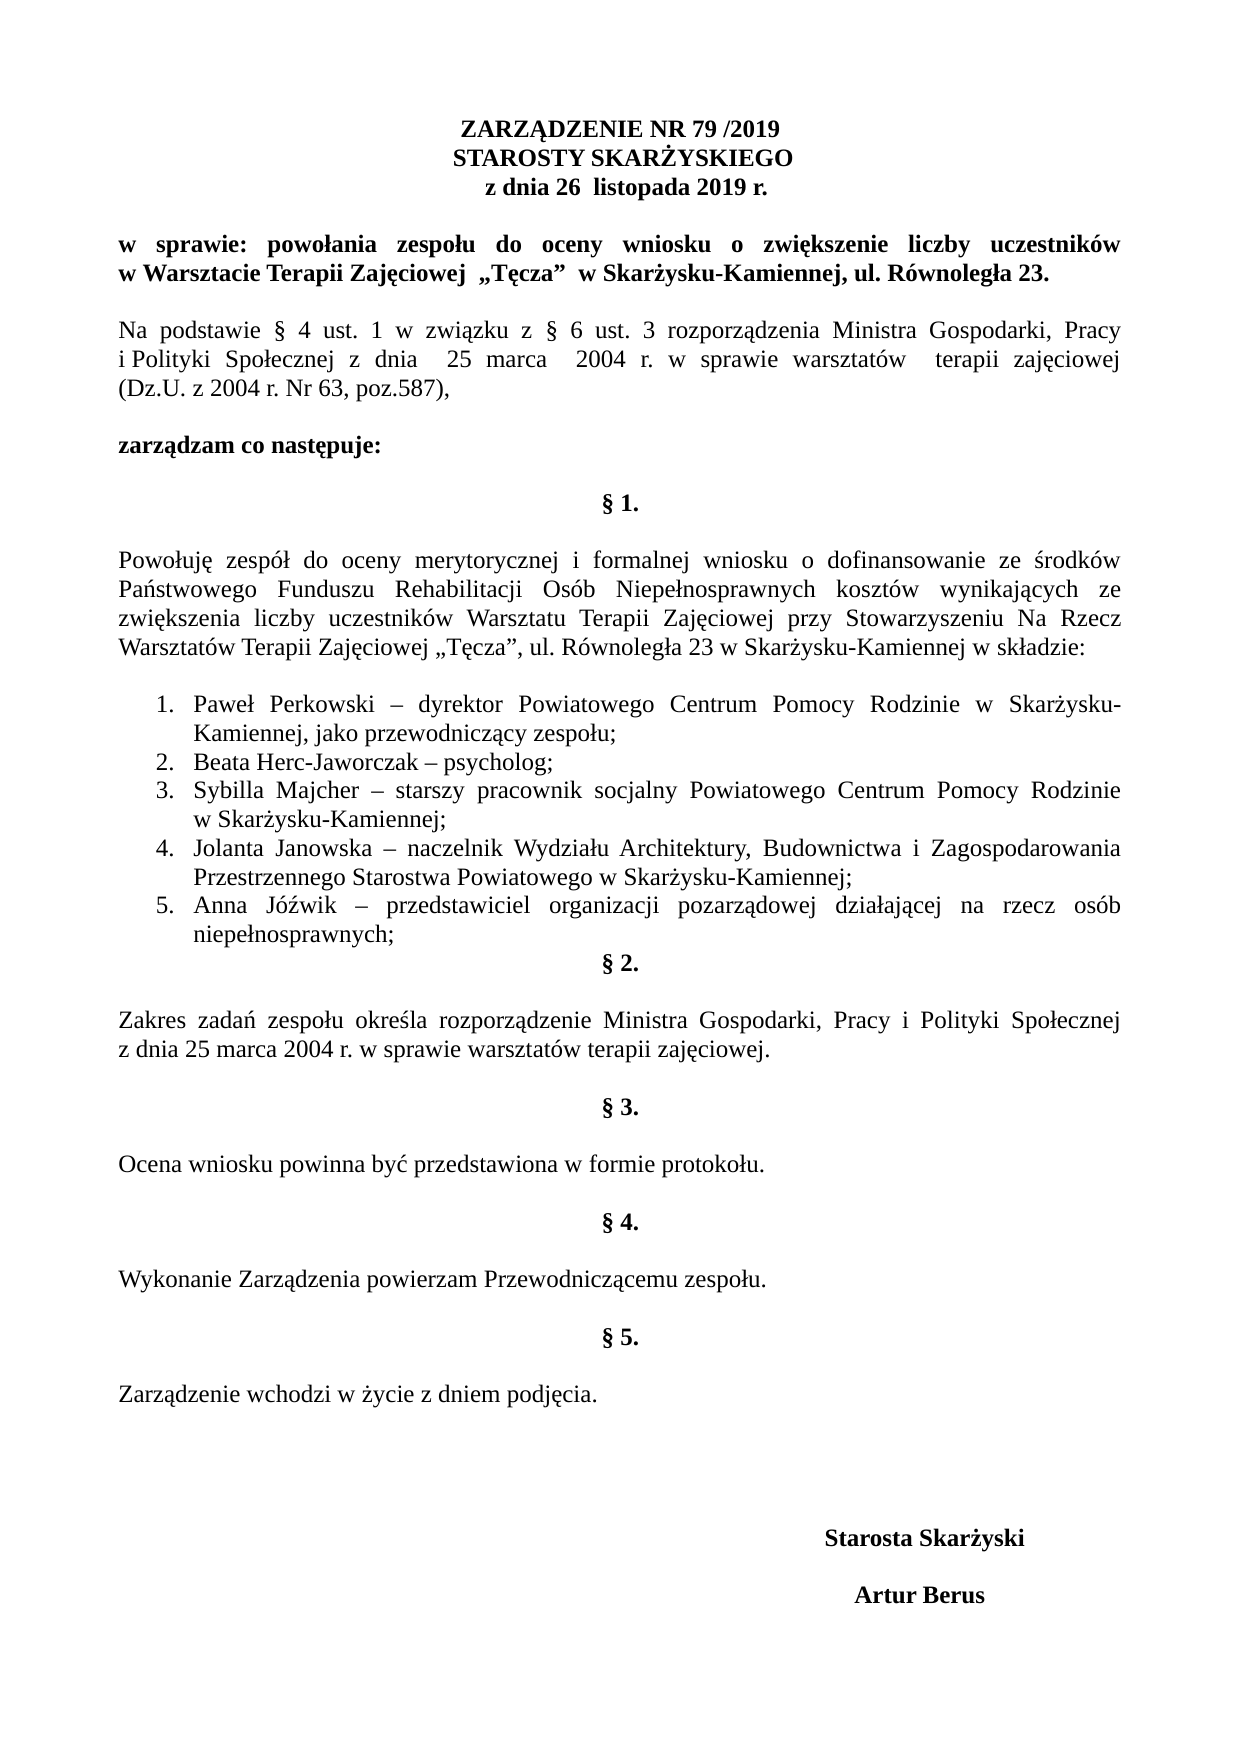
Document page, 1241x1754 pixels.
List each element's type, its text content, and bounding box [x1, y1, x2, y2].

list Sybilla Majcher – starszy pracownik socjalny Powiatowego Centrum Pomocy Rodzinie w Skarżysku-Kamiennej; [156, 775, 1122, 833]
list Anna Jóźwik – przedstawiciel organizacji pozarządowej działającej na rzecz osób niepełnosprawnych; [156, 890, 1122, 948]
text § 2. [118, 948, 1122, 977]
text Powołuję zespół do oceny merytorycznej i formalnej wniosku o dofinansowanie ze środków Państwowego Funduszu Rehabilitacji Osób Niepełnosprawnych kosztów wynikających ze zwiększenia liczby uczestników Warsztatu Terapii Zajęciowej przy Stowarzyszeniu Na Rzecz Warsztatów Terapii Zajęciowej „Tęcza”, ul. Równoległa 23 w Skarżysku-Kamiennej w składzie: [118, 545, 1122, 660]
text § 3. [118, 1092, 1122, 1120]
text ZARZĄDZENIE NR 79 /2019 [118, 114, 1122, 143]
text Wykonanie Zarządzenia powierzam Przewodniczącemu zespołu. [118, 1264, 1122, 1293]
text Na podstawie § 4 ust. 1 w związku z § 6 ust. 3 rozporządzenia Ministra Gospodarki, Pracy i Polityki Społecznej z dnia 25 marca 2004 r. w sprawie warsztatów terapii zajęciowej (Dz.U. z 2004 r. Nr 63, poz.587), [118, 315, 1122, 402]
text Ocena wniosku powinna być przedstawiona w formie protokołu. [118, 1149, 1122, 1178]
text Zarządzenie wchodzi w życie z dniem podjęcia. [118, 1379, 1122, 1408]
list Paweł Perkowski – dyrektor Powiatowego Centrum Pomocy Rodzinie w Skarżysku-Kamiennej, jako przewodniczący zespołu; [156, 689, 1122, 747]
text § 5. [118, 1322, 1122, 1350]
text zarządzam co następuje: [118, 430, 1122, 459]
text z dnia 26 listopada 2019 r. [118, 172, 1122, 200]
text § 4. [118, 1207, 1122, 1235]
list Jolanta Janowska – naczelnik Wydziału Architektury, Budownictwa i Zagospodarowania Przestrzennego Starostwa Powiatowego w Skarżysku-Kamiennej; [156, 833, 1122, 890]
text Starosta Skarżyski [118, 1523, 1122, 1552]
text w sprawie: powołania zespołu do oceny wniosku o zwiększenie liczby uczestników w Warsztacie Terapii Zajęciowej „Tęcza” w Skarżysku-Kamiennej, ul. Równoległa 23. [118, 229, 1122, 287]
text Artur Berus [118, 1580, 1122, 1609]
text STAROSTY SKARŻYSKIEGO [118, 143, 1122, 172]
text § 1. [118, 488, 1122, 517]
text Zakres zadań zespołu określa rozporządzenie Ministra Gospodarki, Pracy i Polityki Społecznej z dnia 25 marca 2004 r. w sprawie warsztatów terapii zajęciowej. [118, 1005, 1122, 1063]
list Beata Herc-Jaworczak – psycholog; [156, 747, 1122, 775]
